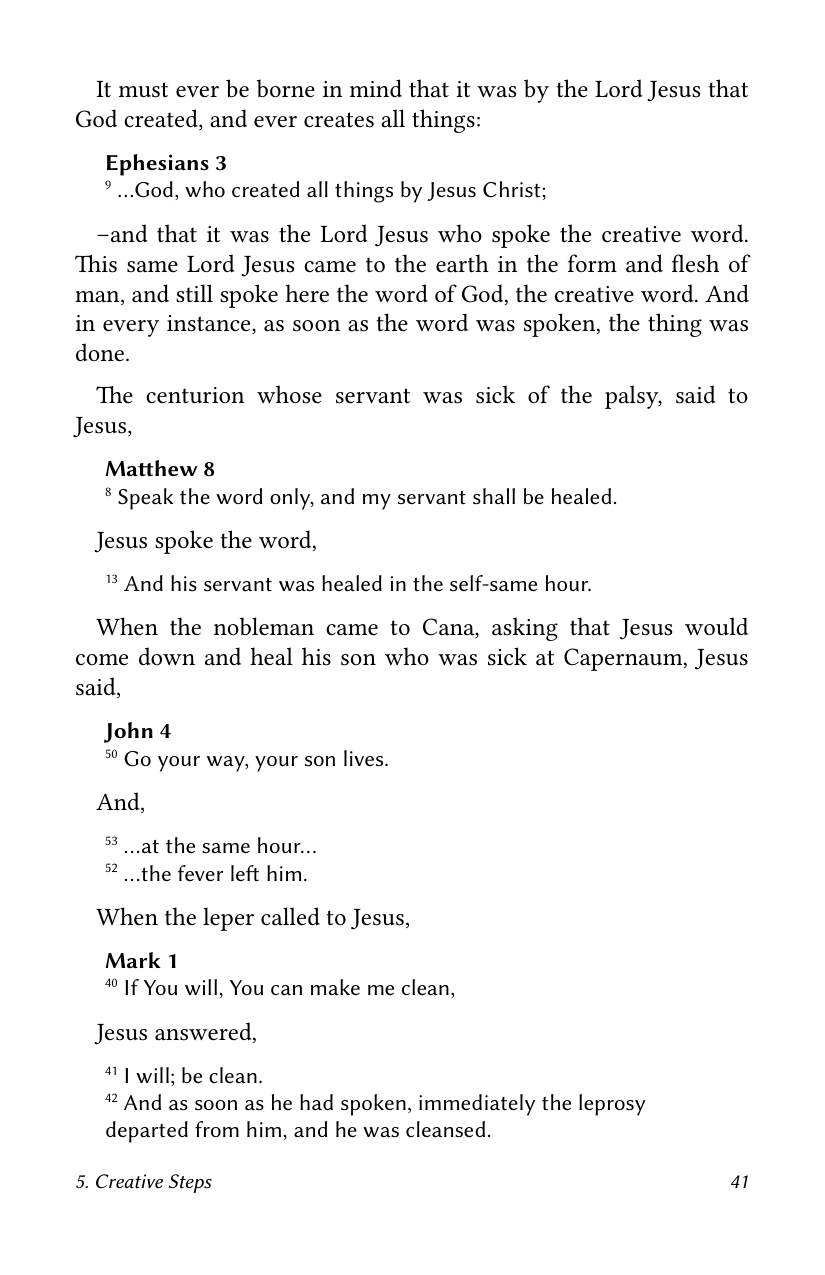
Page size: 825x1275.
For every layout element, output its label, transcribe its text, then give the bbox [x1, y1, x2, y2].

text When the nobleman came to Cana, asking that Jesus would come down and heal his son who was sick at Capernaum, Jesus said, [75, 613, 750, 702]
text Jesus spoke the word, [75, 526, 750, 555]
text 9 ...God, who created all things by Jesus Christ; [105, 177, 720, 203]
text 53 ...at the same hour… [105, 833, 720, 859]
text And, [75, 788, 750, 817]
text 42 And as soon as he had spoken, immediately the leprosy departed from him, and he was cleansed. [105, 1090, 720, 1143]
text 50 Go your way, your son lives. [105, 746, 720, 772]
text –and that it was the Lord Jesus who spoke the creative word. This same Lord Jesus came to the earth in the form and flesh of man, and still spoke here the word of God, the creative word. And in every instance, as soon as the word was spoken, the thing was done. [75, 220, 750, 368]
text Mark 1 [105, 948, 750, 974]
text 52 ...the fever left him. [105, 860, 720, 887]
text It must ever be borne in mind that it was by the Lord Jesus that God created, and ever creates all things: [75, 75, 750, 133]
text The centurion whose servant was sick of the palsy, said to Jesus, [75, 381, 750, 440]
text Jesus answered, [75, 1018, 750, 1046]
text When the leper called to Jesus, [75, 903, 750, 931]
text 13 And his servant was healed in the self-same hour. [105, 571, 720, 597]
text Matthew 8 [105, 456, 750, 482]
text 8 Speak the word only, and my servant shall be healed. [105, 484, 720, 510]
text Ephesians 3 [105, 150, 750, 176]
text 41 I will; be clean. [105, 1063, 720, 1089]
text John 4 [105, 718, 750, 744]
text 40 If You will, You can make me clean, [105, 975, 720, 1001]
